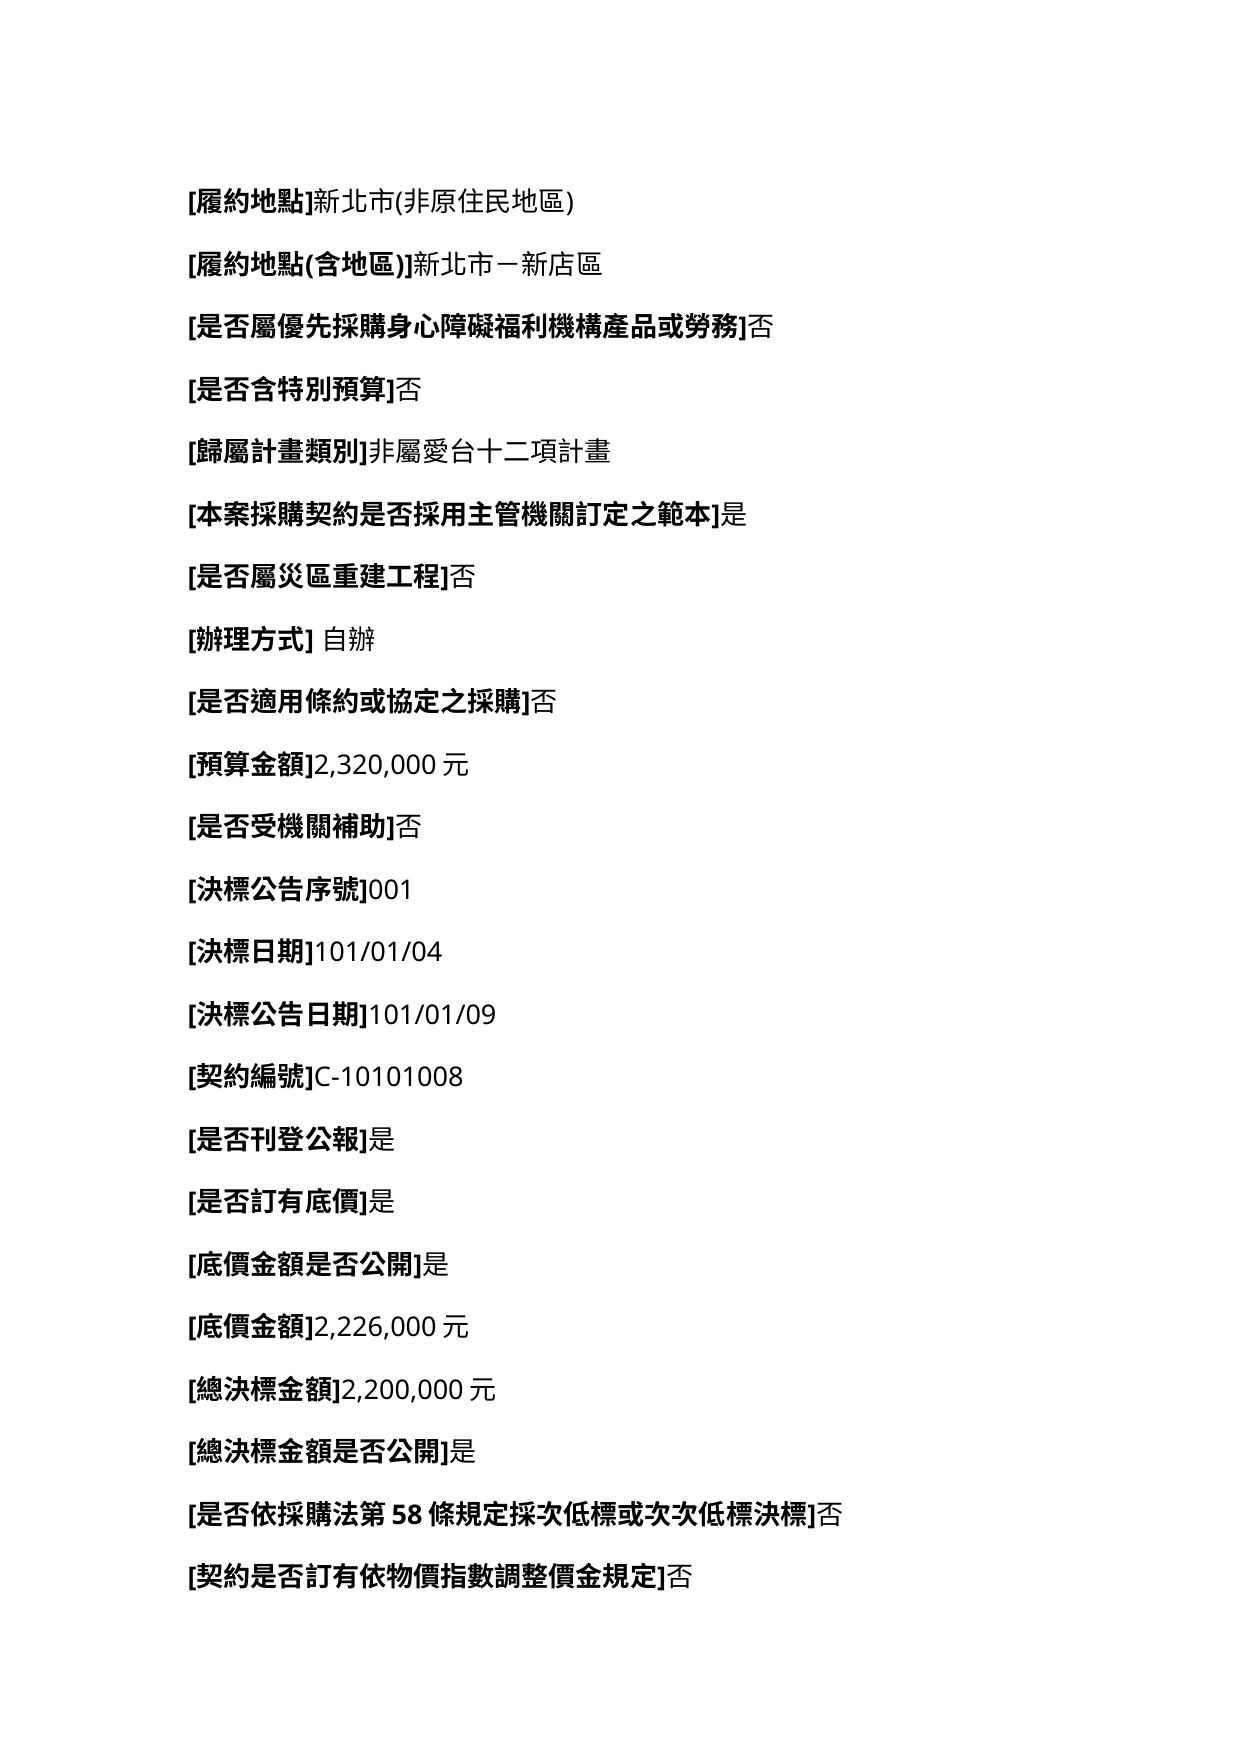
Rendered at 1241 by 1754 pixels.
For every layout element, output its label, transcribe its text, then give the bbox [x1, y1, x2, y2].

text [履約地點]新北市(非原住民地區) [履約地點(含地區)]新北市－新店區 [是否屬優先採購身心障礙福利機構產品或勞務]否 [是否含特別預算]否 [歸屬計畫類別]非屬愛台十二項計畫 [本案採購契約是否採用主管機關訂定之範本]是 [是否屬災區重建工程]否 [辦理方式] 自辦 [是否適用條約或協定之採購]否 [預算金額]2,320,000元 [是否受機關補助]否 [決標公告序號]001 [決標日期]101/01/04 [決標公告日期]101/01/09 [契約編號]C-10101008 [是否刊登公報]是 [是否訂有底價]是 [底價金額是否公開]是 [底價金額]2,226,000元 [總決標金額]2,200,000元 [總決標金額是否公開]是 [是否依採購法第58條規定採次低標或次次低標決標]否 [契約是否訂有依物價指數調整價金規定]否 [187, 158, 1053, 1596]
